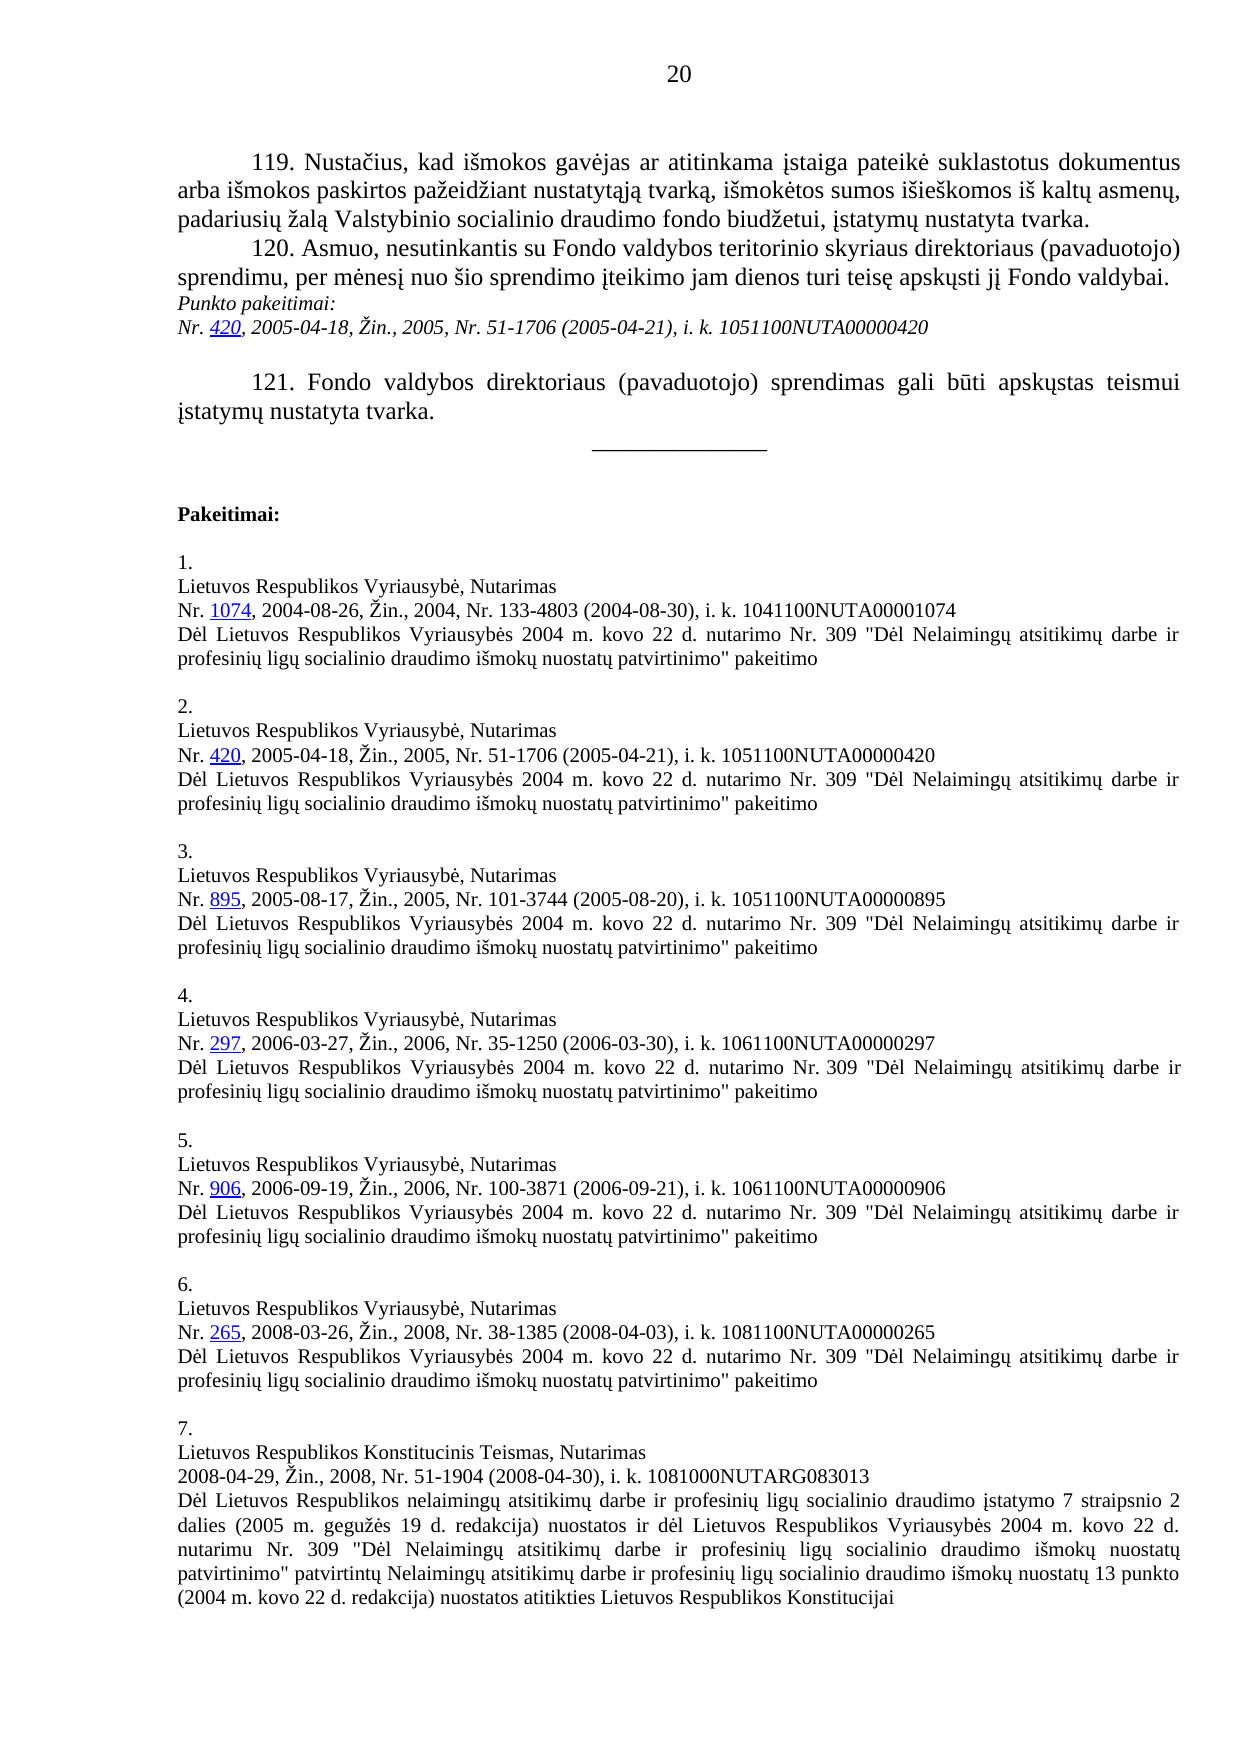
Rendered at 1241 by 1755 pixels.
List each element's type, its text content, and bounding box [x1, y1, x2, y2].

text Lietuvos Respublikos Vyriausybė, Nutarimas [177, 1296, 1181, 1320]
text ______________ [177, 425, 1181, 454]
text Lietuvos Respublikos Vyriausybė, Nutarimas [177, 718, 1181, 742]
text Nr. 297, 2006-03-27, Žin., 2006, Nr. 35-1250 (2006-03-30), i. k. 1061100NUTA00000297 [177, 1031, 1181, 1055]
text 3. [177, 839, 1181, 863]
text 121. Fondo valdybos direktoriaus (pavaduotojo) sprendimas gali būti apskųstas teismui įstatymų nustatyta tvarka. [177, 367, 1181, 425]
text 1. [177, 550, 1181, 574]
text Lietuvos Respublikos Vyriausybė, Nutarimas [177, 1152, 1181, 1176]
text Nr. 420, 2005-04-18, Žin., 2005, Nr. 51-1706 (2005-04-21), i. k. 1051100NUTA00000420 [177, 315, 1181, 339]
text Dėl Lietuvos Respublikos Vyriausybės 2004 m. kovo 22 d. nutarimo Nr. 309 "Dėl Nelaimingų atsitikimų darbe ir profesinių ligų socialinio draudimo išmokų nuostatų patvirtinimo" pakeitimo [177, 1344, 1181, 1392]
text Nr. 906, 2006-09-19, Žin., 2006, Nr. 100-3871 (2006-09-21), i. k. 1061100NUTA00000906 [177, 1176, 1181, 1200]
text Dėl Lietuvos Respublikos Vyriausybės 2004 m. kovo 22 d. nutarimo Nr. 309 "Dėl Nelaimingų atsitikimų darbe ir profesinių ligų socialinio draudimo išmokų nuostatų patvirtinimo" pakeitimo [177, 622, 1181, 670]
text Pakeitimai: [177, 502, 1181, 526]
text Dėl Lietuvos Respublikos Vyriausybės 2004 m. kovo 22 d. nutarimo Nr. 309 "Dėl Nelaimingų atsitikimų darbe ir profesinių ligų socialinio draudimo išmokų nuostatų patvirtinimo" pakeitimo [177, 1200, 1181, 1248]
text Lietuvos Respublikos Konstitucinis Teismas, Nutarimas [177, 1440, 1181, 1464]
text 7. [177, 1416, 1181, 1440]
text Dėl Lietuvos Respublikos Vyriausybės 2004 m. kovo 22 d. nutarimo Nr. 309 "Dėl Nelaimingų atsitikimų darbe ir profesinių ligų socialinio draudimo išmokų nuostatų patvirtinimo" pakeitimo [177, 911, 1181, 959]
text Dėl Lietuvos Respublikos Vyriausybės 2004 m. kovo 22 d. nutarimo Nr. 309 "Dėl Nelaimingų atsitikimų darbe ir profesinių ligų socialinio draudimo išmokų nuostatų patvirtinimo" pakeitimo [177, 767, 1181, 815]
text Lietuvos Respublikos Vyriausybė, Nutarimas [177, 863, 1181, 887]
text Punkto pakeitimai: [177, 291, 1181, 315]
text Dėl Lietuvos Respublikos nelaimingų atsitikimų darbe ir profesinių ligų socialinio draudimo įstatymo 7 straipsnio 2 dalies (2005 m. gegužės 19 d. redakcija) nuostatos ir dėl Lietuvos Respublikos Vyriausybės 2004 m. kovo 22 d. nutarimu Nr. 309 "Dėl Nelaimingų atsitikimų darbe ir profesinių ligų socialinio draudimo išmokų nuostatų patvirtinimo" patvirtintų Nelaimingų atsitikimų darbe ir profesinių ligų socialinio draudimo išmokų nuostatų 13 punkto (2004 m. kovo 22 d. redakcija) nuostatos atitikties Lietuvos Respublikos Konstitucijai [177, 1488, 1181, 1609]
text Lietuvos Respublikos Vyriausybė, Nutarimas [177, 1007, 1181, 1031]
text Nr. 265, 2008-03-26, Žin., 2008, Nr. 38-1385 (2008-04-03), i. k. 1081100NUTA00000265 [177, 1320, 1181, 1344]
text 120. Asmuo, nesutinkantis su Fondo valdybos teritorinio skyriaus direktoriaus (pavaduotojo) sprendimu, per mėnesį nuo šio sprendimo įteikimo jam dienos turi teisę apskųsti jį Fondo valdybai. [177, 233, 1181, 291]
text Nr. 895, 2005-08-17, Žin., 2005, Nr. 101-3744 (2005-08-20), i. k. 1051100NUTA00000895 [177, 887, 1181, 911]
text 119. Nustačius, kad išmokos gavėjas ar atitinkama įstaiga pateikė suklastotus dokumentus arba išmokos paskirtos pažeidžiant nustatytąją tvarką, išmokėtos sumos išieškomos iš kaltų asmenų, padariusių žalą Valstybinio socialinio draudimo fondo biudžetui, įstatymų nustatyta tvarka. [177, 147, 1181, 233]
text Nr. 1074, 2004-08-26, Žin., 2004, Nr. 133-4803 (2004-08-30), i. k. 1041100NUTA00001074 [177, 598, 1181, 622]
text 2. [177, 694, 1181, 718]
text 2008-04-29, Žin., 2008, Nr. 51-1904 (2008-04-30), i. k. 1081000NUTARG083013 [177, 1464, 1181, 1488]
text 4. [177, 983, 1181, 1007]
text 5. [177, 1127, 1181, 1152]
text Lietuvos Respublikos Vyriausybė, Nutarimas [177, 574, 1181, 598]
text Dėl Lietuvos Respublikos Vyriausybės 2004 m. kovo 22 d. nutarimo Nr. 309 "Dėl Nelaimingų atsitikimų darbe ir profesinių ligų socialinio draudimo išmokų nuostatų patvirtinimo" pakeitimo [177, 1055, 1181, 1103]
text Nr. 420, 2005-04-18, Žin., 2005, Nr. 51-1706 (2005-04-21), i. k. 1051100NUTA00000420 [177, 742, 1181, 767]
text 6. [177, 1272, 1181, 1296]
